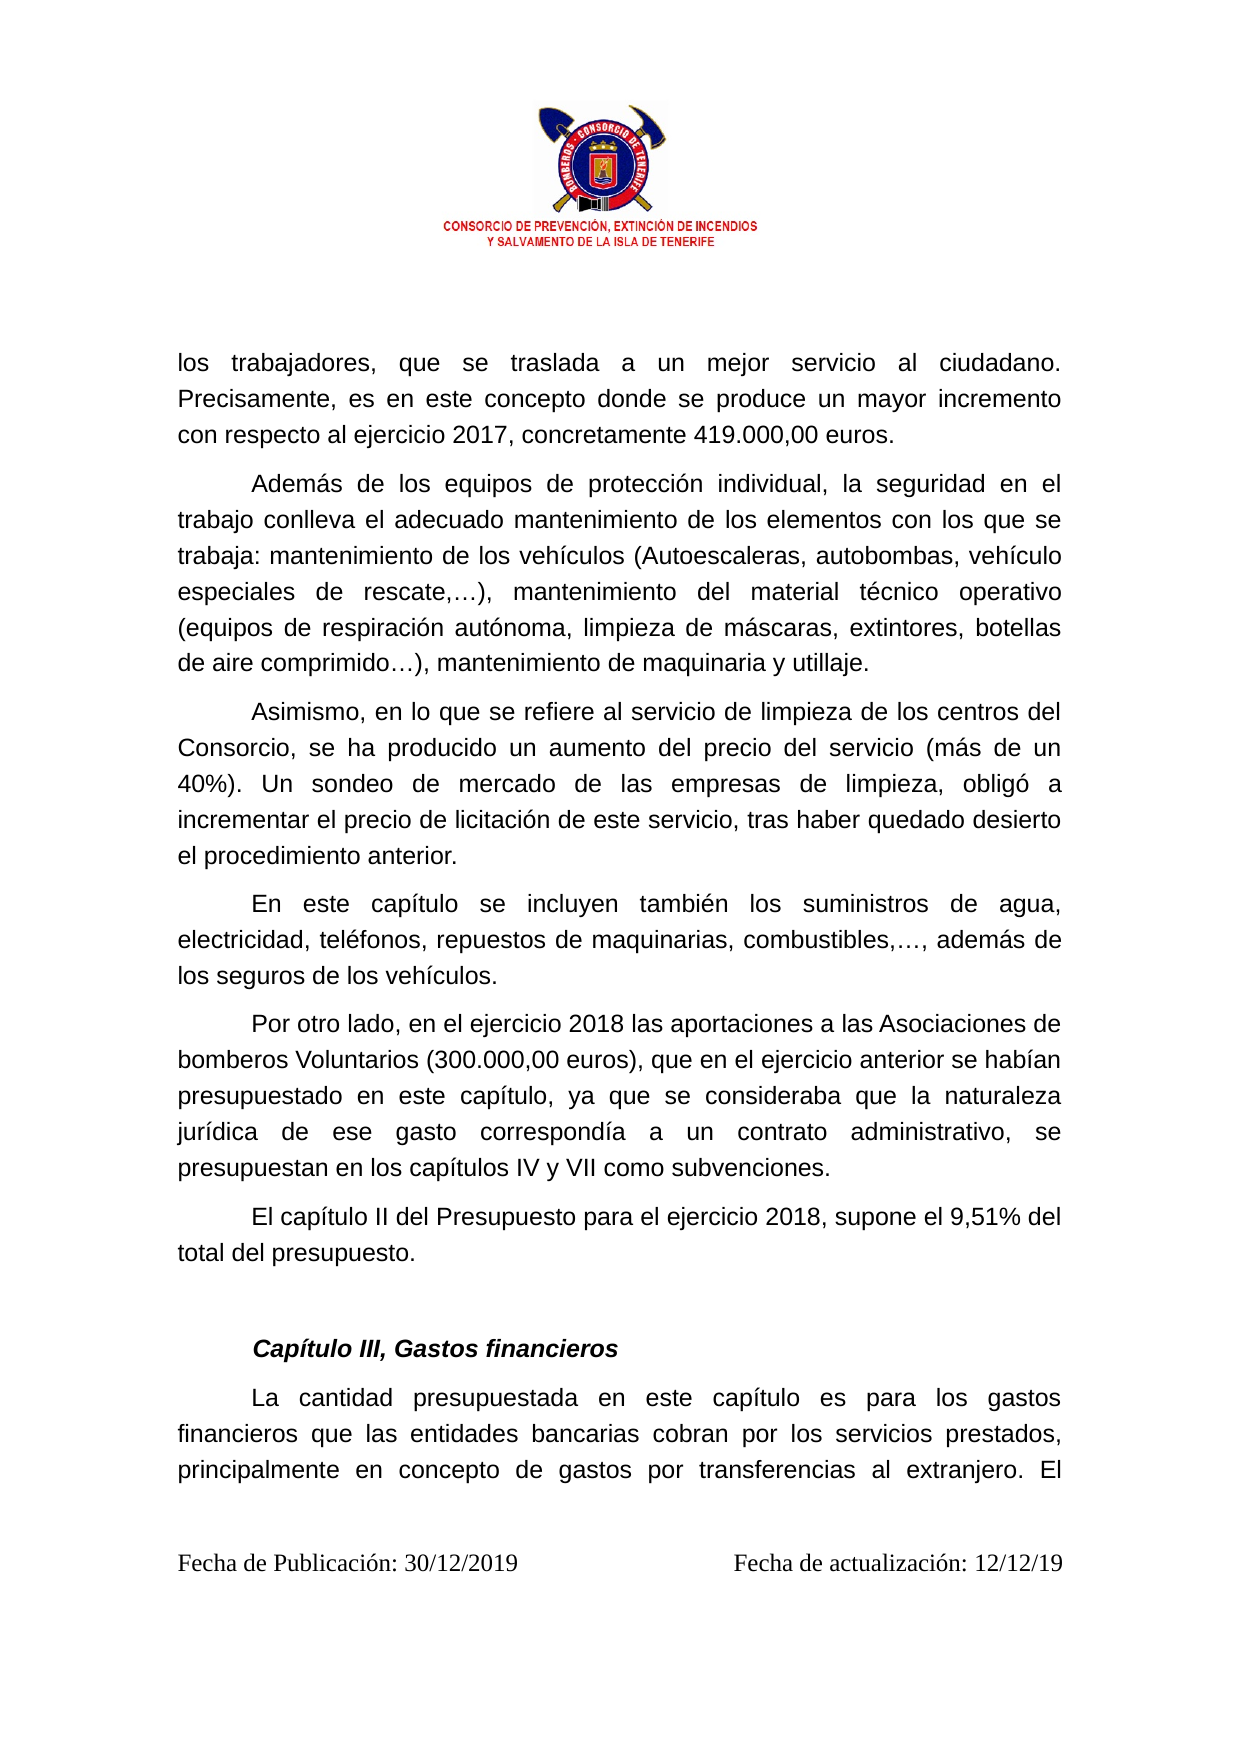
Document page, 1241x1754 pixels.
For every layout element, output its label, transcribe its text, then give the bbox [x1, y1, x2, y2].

text Asimismo, en lo que se refiere al servicio de limpieza de los centros del Consorcio, se ha producido un aumento del precio del servicio (más de un 40%). Un sondeo de mercado de las empresas de limpieza, obligó a incrementar el precio de licitación de este servicio, tras haber quedado desierto el procedimiento anterior. [177, 697, 1063, 869]
text Además de los equipos de protección individual, la seguridad en el trabajo conlleva el adecuado mantenimiento de los elementos con los que se trabaja: mantenimiento de los vehículos (Autoescaleras, autobombas, vehículo especiales de rescate,…), mantenimiento del material técnico operativo (equipos de respiración autónoma, limpieza de máscaras, extintores, botellas de aire comprimido…), mantenimiento de maquinaria y utillaje. [177, 469, 1063, 677]
text El capítulo II del Presupuesto para el ejercicio 2018, supone el 9,51% del total del presupuesto. [177, 1202, 1063, 1266]
picture [418, 93, 788, 260]
text La cantidad presupuestada en este capítulo es para los gastos financieros que las entidades bancarias cobran por los servicios prestados, principalmente en concepto de gastos por transferencias al extranjero. El [177, 1383, 1063, 1483]
text los trabajadores, que se traslada a un mejor servicio al ciudadano. Precisamente, es en este concepto donde se produce un mayor incremento con respecto al ejercicio 2017, concretamente 419.000,00 euros. [177, 348, 1063, 449]
list Capítulo III, Gastos financieros [252, 1334, 1063, 1363]
text En este capítulo se incluyen también los suministros de agua, electricidad, teléfonos, repuestos de maquinarias, combustibles,…, además de los seguros de los vehículos. [177, 889, 1063, 990]
text Por otro lado, en el ejercicio 2018 las aportaciones a las Asociaciones de bomberos Voluntarios (300.000,00 euros), que en el ejercicio anterior se habían presupuestado en este capítulo, ya que se consideraba que la naturaleza jurídica de ese gasto correspondía a un contrato administrativo, se presupuestan en los capítulos IV y VII como subvenciones. [177, 1009, 1063, 1182]
